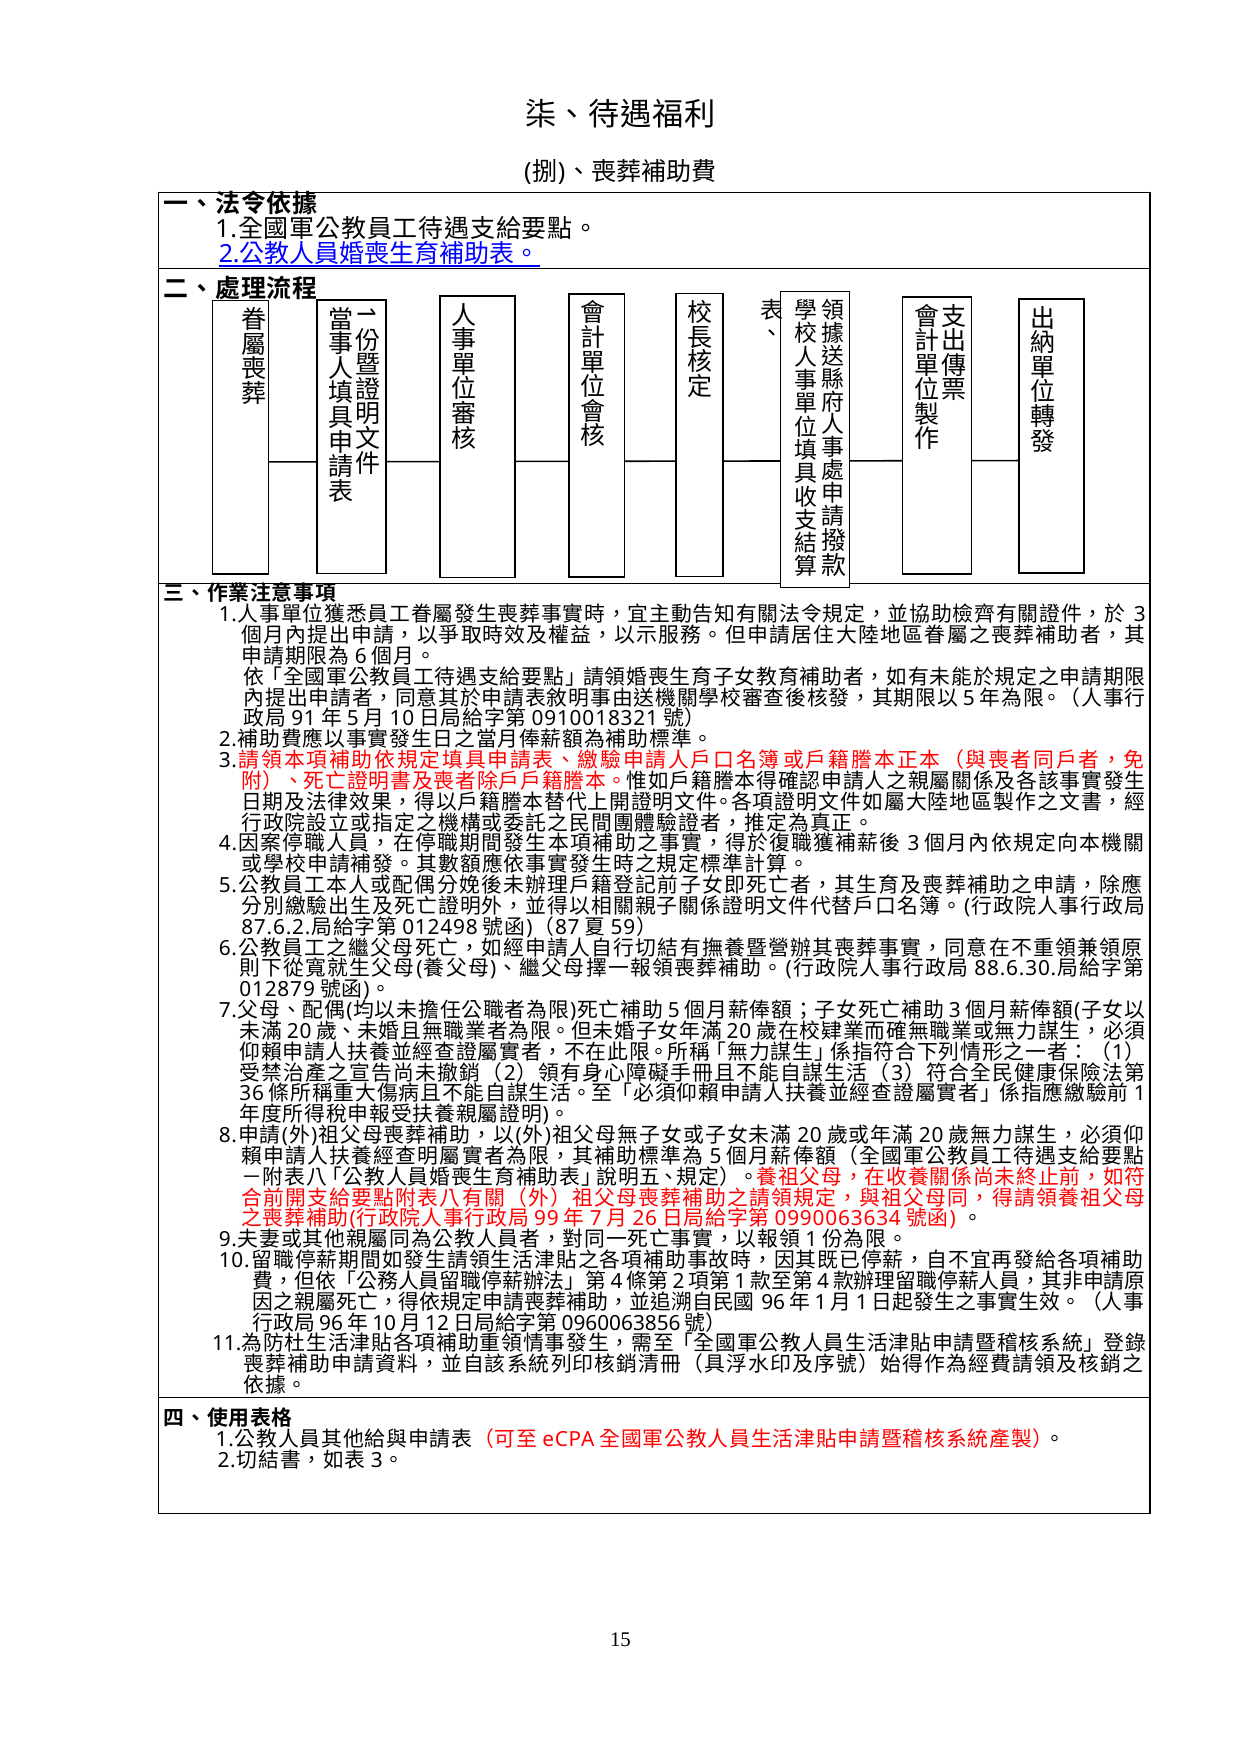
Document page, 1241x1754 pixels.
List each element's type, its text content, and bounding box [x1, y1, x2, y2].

table_cell 四、使用表格 1.公教人員其他給與申請表（可至eCPA全國軍公教人員生活津貼申請暨稽核系統產製）。 2.切結書，如表3。 [159, 1398, 1149, 1513]
table_cell 二、處理流程 [159, 269, 1149, 583]
table_cell 三、作業注意事項 1.人事單位獲悉員工眷屬發生喪葬事實時，宜主動告知有關法令規定，並協助檢齊有關證件，於3個月內提出申請，以爭取時效及權益，以示服務。但申請居住大陸地區眷屬之喪葬補助者，其申請期限為6個月。 依「全國軍公教員工待遇支給要點」請領婚喪生育子女教育補助者，如有未能於規定之申請期限內提出申請者，同意其於申請表敘明事由送機關學校審查後核發，其期限以5年為限。（人事行政局91年5月10日局給字第0910018321號） 2.補助費應以事實發生日之當月俸薪額為補助標準。 3.請領本項補助依規定填具申請表、繳驗申請人戶口名簿或戶籍謄本正本（與喪者同戶者，免附）、死亡證明書及喪者除戶戶籍謄本。惟如戶籍謄本得確認申請人之親屬關係及各該事實發生日期及法律效果，得以戶籍謄本替代上開證明文件。各項證明文件如屬大陸地區製作之文書，經行政院設立或指定之機構或委託之民間團體驗證者，推定為真正。 4.因案停職人員，在停職期間發生本項補助之事實，得於復職獲補薪後3個月內依規定向本機關或學校申請補發。其數額應依事實發生時之規定標準計算。 5.公教員工本人或配偶分娩後未辦理戶籍登記前子女即死亡者，其生育及喪葬補助之申請，除應分別繳驗出生及死亡證明外，並得以相關親子關係證明文件代替戶口名簿。(行政院人事行政局87.6.2.局給字第012498號函)（87夏59） 6.公教員工之繼父母死亡，如經申請人自行切結有撫養暨營辦其喪葬事實，同意在不重領兼領原則下從寬就生父母(養父母)、繼父母擇一報領喪葬補助。(行政院人事行政局88.6.30.局給字第012879號函)。 7.父母、配偶(均以未擔任公職者為限)死亡補助5個月薪俸額；子女死亡補助3個月薪俸額(子女以未滿20歲、未婚且無職業者為限。但未婚子女年滿20歲在校肄業而確無職業或無力謀生，必須仰賴申請人扶養並經查證屬實者，不在此限。所稱「無力謀生」係指符合下列情形之一者：（1）受禁治產之宣告尚未撤銷（2）領有身心障礙手冊且不能自謀生活（3）符合全民健康保險法第36條所稱重大傷病且不能自謀生活。至「必須仰賴申請人扶養並經查證屬實者」係指應繳驗前1年度所得稅申報受扶養親屬證明)。 8.申請(外)祖父母喪葬補助，以(外)祖父母無子女或子女未滿20歲或年滿20歲無力謀生，必須仰賴申請人扶養經查明屬實者為限，其補助標準為5個月薪俸額（全國軍公教員工待遇支給要點－附表八「公教人員婚喪生育補助表」說明五、規定）。養祖父母，在收養關係尚未終止前，如符合前開支給要點附表八有關（外）祖父母喪葬補助之請領規定，與祖父母同，得請領養祖父母之喪葬補助(行政院人事行政局99年7月26日局給字第0990063634號函) 。 9.夫妻或其他親屬同為公教人員者，對同一死亡事實，以報領1份為限。 10.留職停薪期間如發生請領生活津貼之各項補助事故時，因其既已停薪，自不宜再發給各項補助費，但依「公務人員留職停薪辦法」第4條第2項第1款至第4款辦理留職停薪人員，其非申請原因之親屬死亡，得依規定申請喪葬補助，並追溯自民國96年1月1日起發生之事實生效。（人事行政局96年10月12日局給字第0960063856號） 11.為防杜生活津貼各項補助重領情事發生，需至「全國軍公教人員生活津貼申請暨稽核系統」登錄喪葬補助申請資料，並自該系統列印核銷清冊（具浮水印及序號）始得作為經費請領及核銷之依據。 [159, 584, 1149, 1397]
table_header 一、法令依據 1.全國軍公教員工待遇支給要點。 2.公教人員婚喪生育補助表。 [159, 193, 1149, 268]
text (捌)、喪葬補助費 [148, 151, 1092, 187]
text 柒、待遇福利 [148, 89, 1092, 134]
